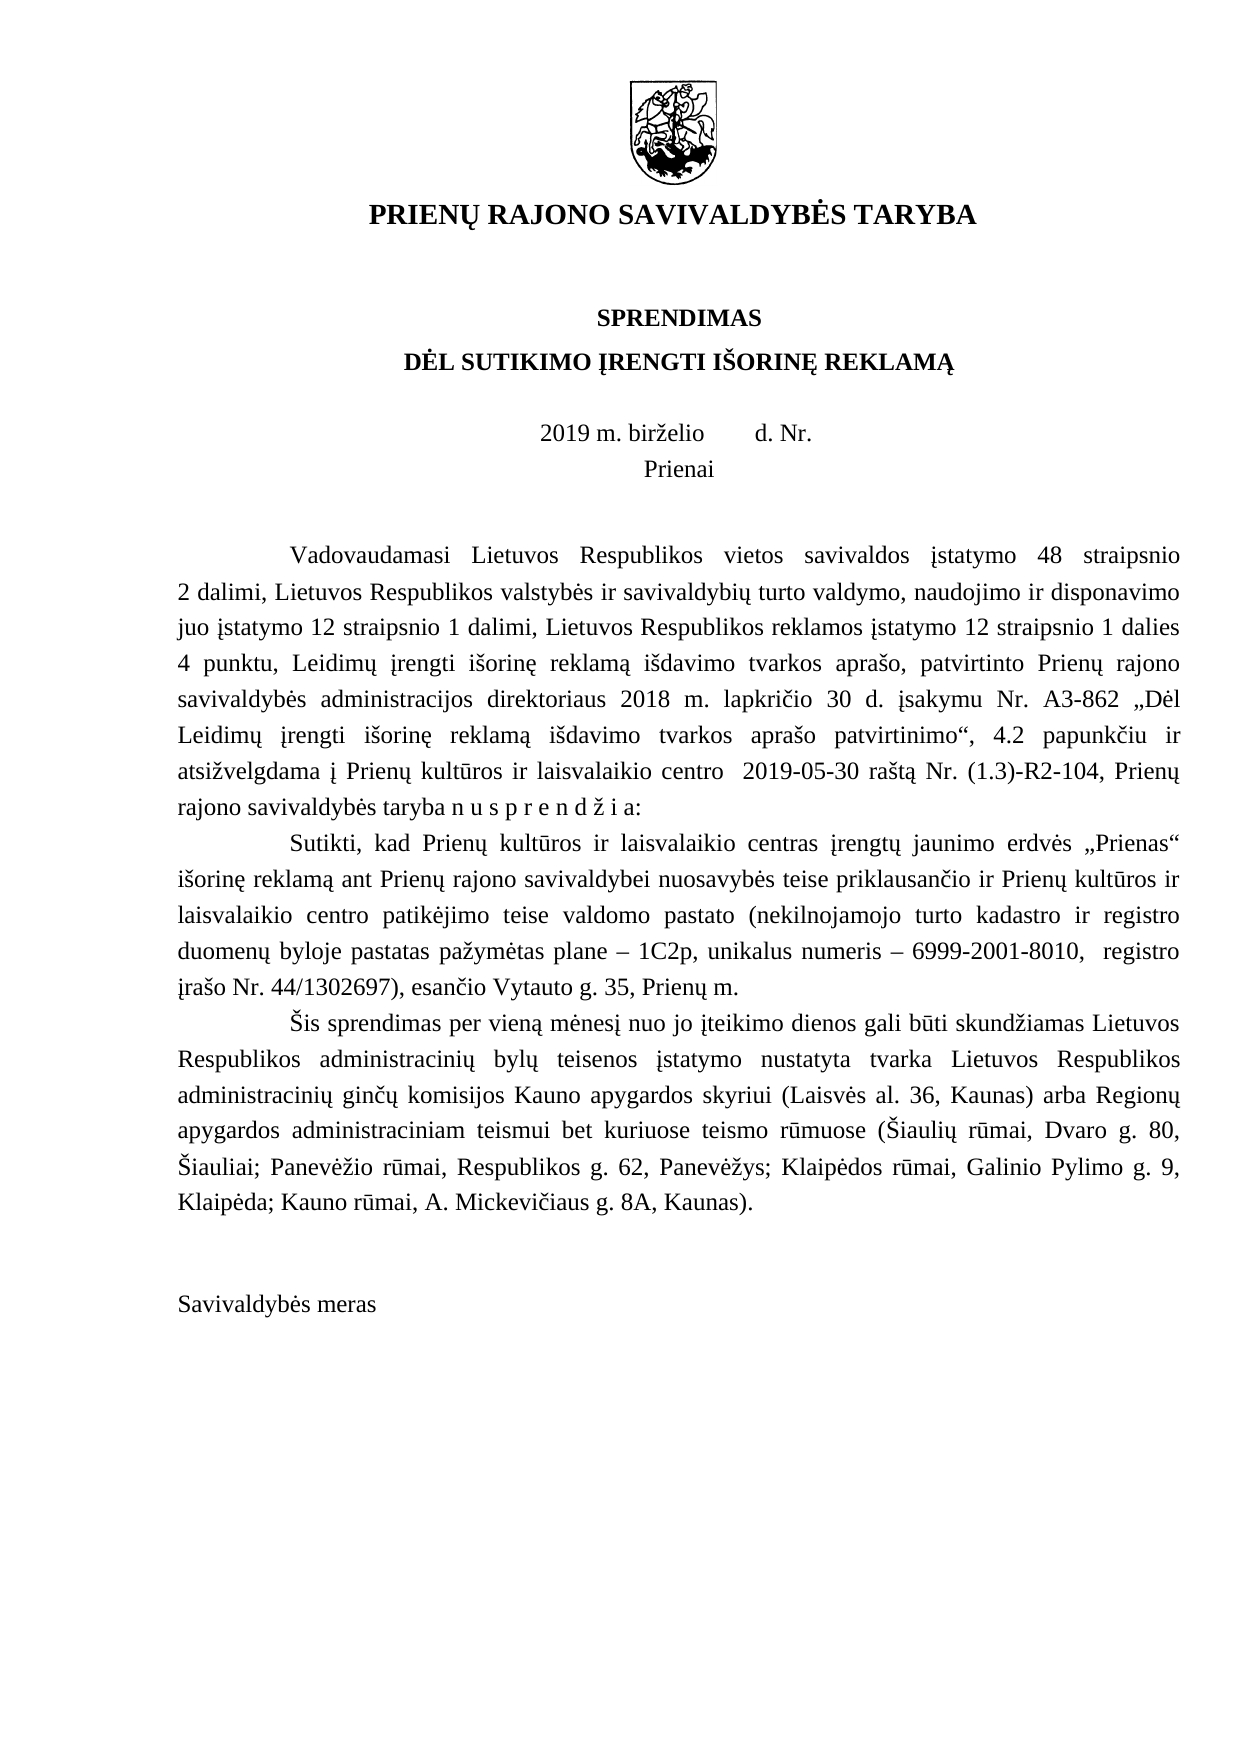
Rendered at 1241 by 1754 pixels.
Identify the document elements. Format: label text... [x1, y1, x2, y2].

text DĖL SUTIKIMO ĮRENGTI IŠORINĘ REKLAMĄ [177, 347, 1181, 375]
text SPRENDIMAS [177, 303, 1181, 332]
text Sutikti, kad Prienų kultūros ir laisvalaikio centras įrengtų jaunimo erdvės „Prienas“ išorinę reklamą ant Prienų rajono savivaldybei nuosavybės teise priklausančio ir Prienų kultūros ir laisvalaikio centro patikėjimo teise valdomo pastato (nekilnojamojo turto kadastro ir registro duomenų byloje pastatas pažymėtas plane – 1C2p, unikalus numeris – 6999-2001-8010, registro įrašo Nr. 44/1302697), esančio Vytauto g. 35, Prienų m. [177, 828, 1181, 1001]
text Šis sprendimas per vieną mėnesį nuo jo įteikimo dienos gali būti skundžiamas Lietuvos Respublikos administracinių bylų teisenos įstatymo nustatyta tvarka Lietuvos Respublikos administracinių ginčų komisijos Kauno apygardos skyriui (Laisvės al. 36, Kaunas) arba Regionų apygardos administraciniam teismui bet kuriuose teismo rūmuose (Šiaulių rūmai, Dvaro g. 80, Šiauliai; Panevėžio rūmai, Respublikos g. 62, Panevėžys; Klaipėdos rūmai, Galinio Pylimo g. 9, Klaipėda; Kauno rūmai, A. Mickevičiaus g. 8A, Kaunas). [177, 1008, 1181, 1216]
text Vadovaudamasi Lietuvos Respublikos vietos savivaldos įstatymo 48 straipsnio 2 dalimi, Lietuvos Respublikos valstybės ir savivaldybių turto valdymo, naudojimo ir disponavimo juo įstatymo 12 straipsnio 1 dalimi, Lietuvos Respublikos reklamos įstatymo 12 straipsnio 1 dalies 4 punktu, Leidimų įrengti išorinę reklamą išdavimo tvarkos aprašo, patvirtinto Prienų rajono savivaldybės administracijos direktoriaus 2018 m. lapkričio 30 d. įsakymu Nr. A3-862 „Dėl Leidimų įrengti išorinę reklamą išdavimo tvarkos aprašo patvirtinimo“, 4.2 papunkčiu ir atsižvelgdama į Prienų kultūros ir laisvalaikio centro 2019-05-30 raštą Nr. (1.3)-R2-104, Prienų rajono savivaldybės taryba n u s p r e n d ž i a: [177, 541, 1181, 821]
text PRIENŲ RAJONO SAVIVALDYBĖS TARYBA [343, 197, 1002, 231]
text 2019 m. birželio d. Nr. [177, 418, 1181, 447]
text Prienai [177, 454, 1181, 483]
text Savivaldybės meras [177, 1289, 1181, 1351]
